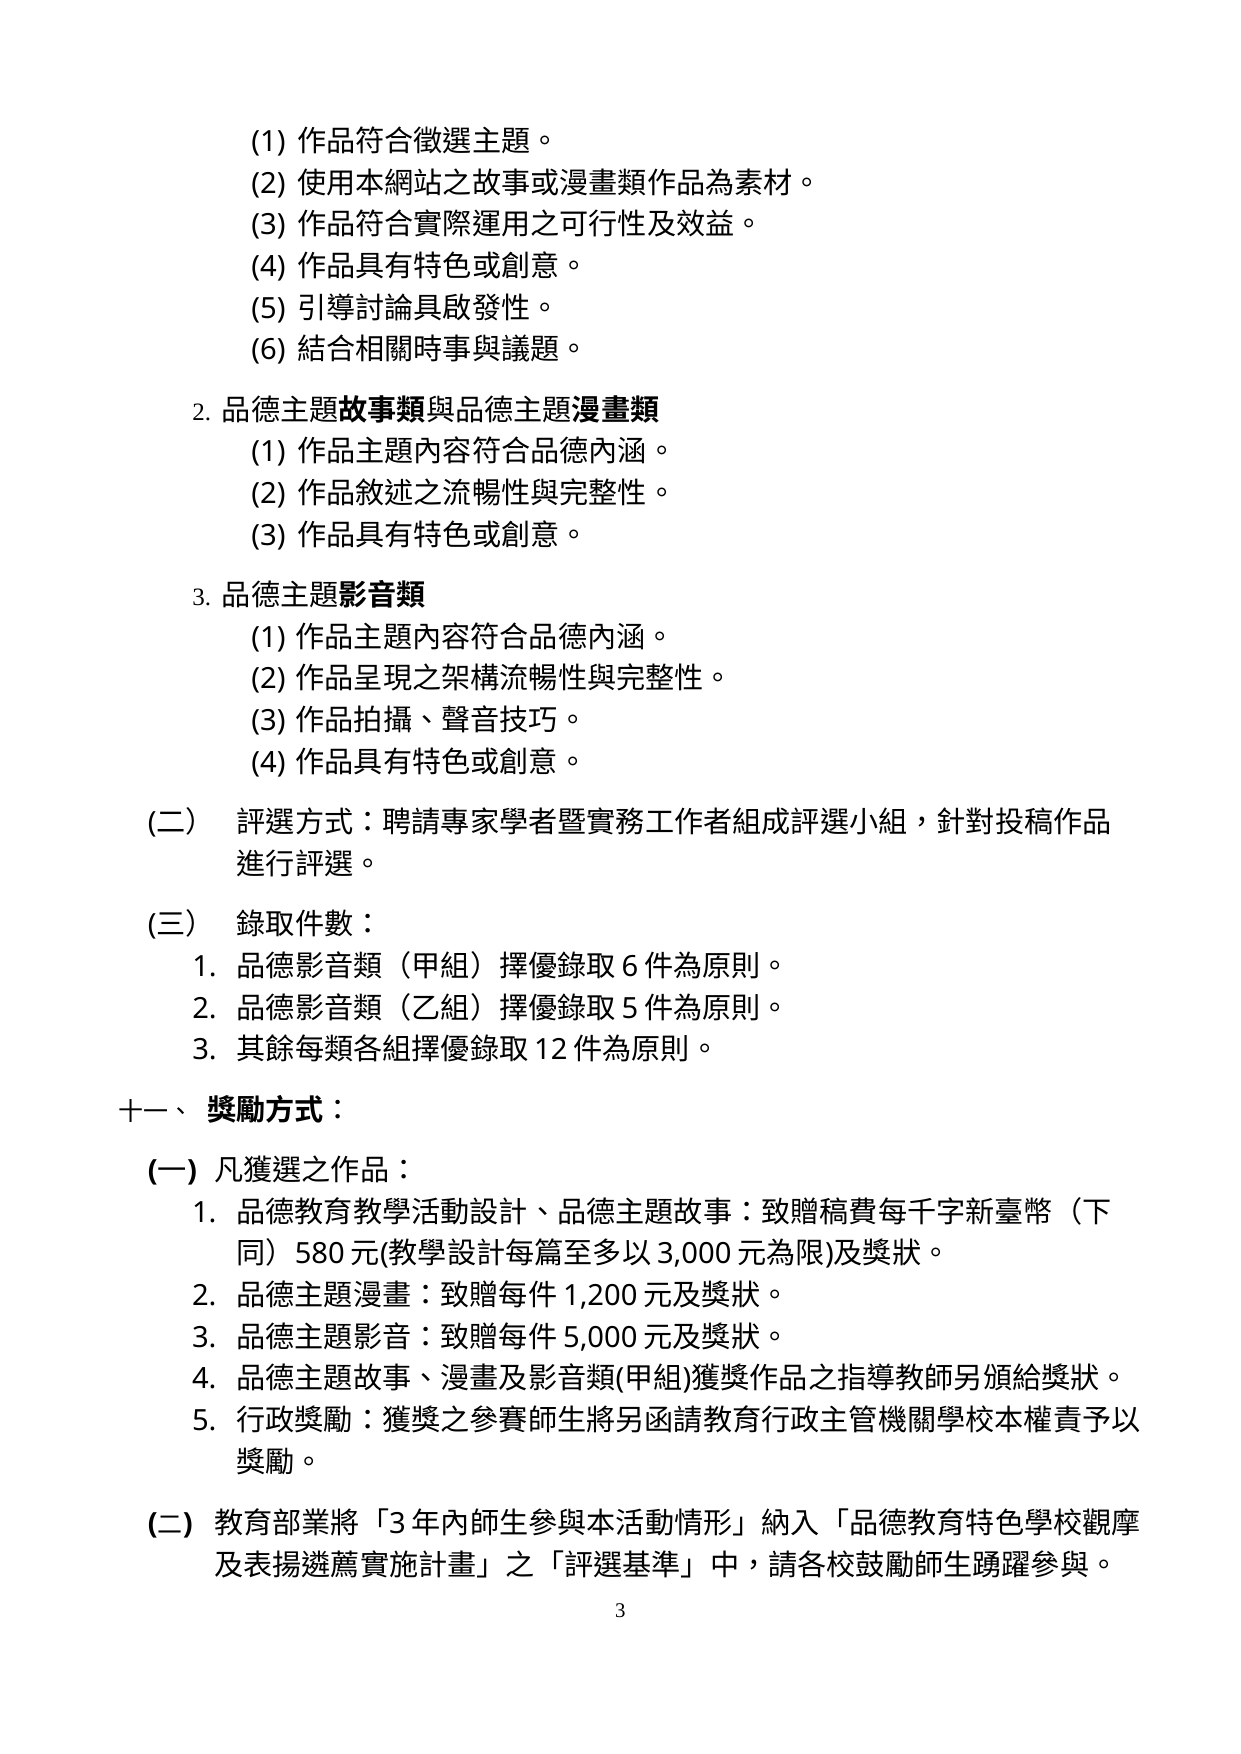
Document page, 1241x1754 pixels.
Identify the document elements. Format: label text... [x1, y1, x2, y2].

list 其餘每類各組擇優錄取12件為原則。 [192, 1026, 1152, 1068]
list 品德主題故事類與品德主題漫畫類 [192, 387, 1152, 428]
list 品德主題影音：致贈每件5,000元及獎狀。 [192, 1314, 1152, 1356]
list 品德主題漫畫：致贈每件1,200元及獎狀。 [192, 1272, 1152, 1314]
list 品德影音類（乙組）擇優錄取5件為原則。 [192, 985, 1152, 1026]
list 作品具有特色或創意。 [251, 512, 1152, 553]
list 作品拍攝、聲音技巧。 [251, 697, 1152, 739]
list 獎勵方式： [118, 1087, 1152, 1128]
list 作品符合徵選主題。 [251, 118, 1152, 160]
list 作品具有特色或創意。 [251, 739, 1152, 781]
list 結合相關時事與議題。 [251, 326, 1152, 368]
list 作品具有特色或創意。 [251, 243, 1152, 285]
list 品德主題影音類 [192, 572, 1152, 614]
list 作品敘述之流暢性與完整性。 [251, 470, 1152, 512]
list 錄取件數： [148, 901, 1152, 943]
list 評選方式：聘請專家學者暨實務工作者組成評選小組，針對投稿作品 進行評選。 [148, 799, 1152, 883]
list 品德主題故事、漫畫及影音類(甲組)獲獎作品之指導教師另頒給獎狀。 [192, 1356, 1152, 1397]
list 作品呈現之架構流暢性與完整性。 [251, 656, 1152, 697]
list 凡獲選之作品： [148, 1147, 1152, 1189]
list 作品符合實際運用之可行性及效益。 [251, 201, 1152, 243]
list 品德影音類（甲組）擇優錄取6件為原則。 [192, 943, 1152, 985]
list 作品主題內容符合品德內涵。 [251, 614, 1152, 656]
list 品德教育教學活動設計、品德主題故事：致贈稿費每千字新臺幣（下同）580元(教學設計每篇至多以3,000元為限)及獎狀。 [192, 1189, 1152, 1272]
list 教育部業將「3年內師生參與本活動情形」納入「品德教育特色學校觀摩及表揚遴薦實施計畫」之「評選基準」中，請各校鼓勵師生踴躍參與。 [148, 1499, 1152, 1584]
list 引導討論具啟發性。 [251, 285, 1152, 326]
list 作品主題內容符合品德內涵。 [251, 428, 1152, 470]
list 行政獎勵：獲獎之參賽師生將另函請教育行政主管機關學校本權責予以獎勵。 [192, 1397, 1152, 1481]
list 使用本網站之故事或漫畫類作品為素材。 [251, 160, 1152, 201]
